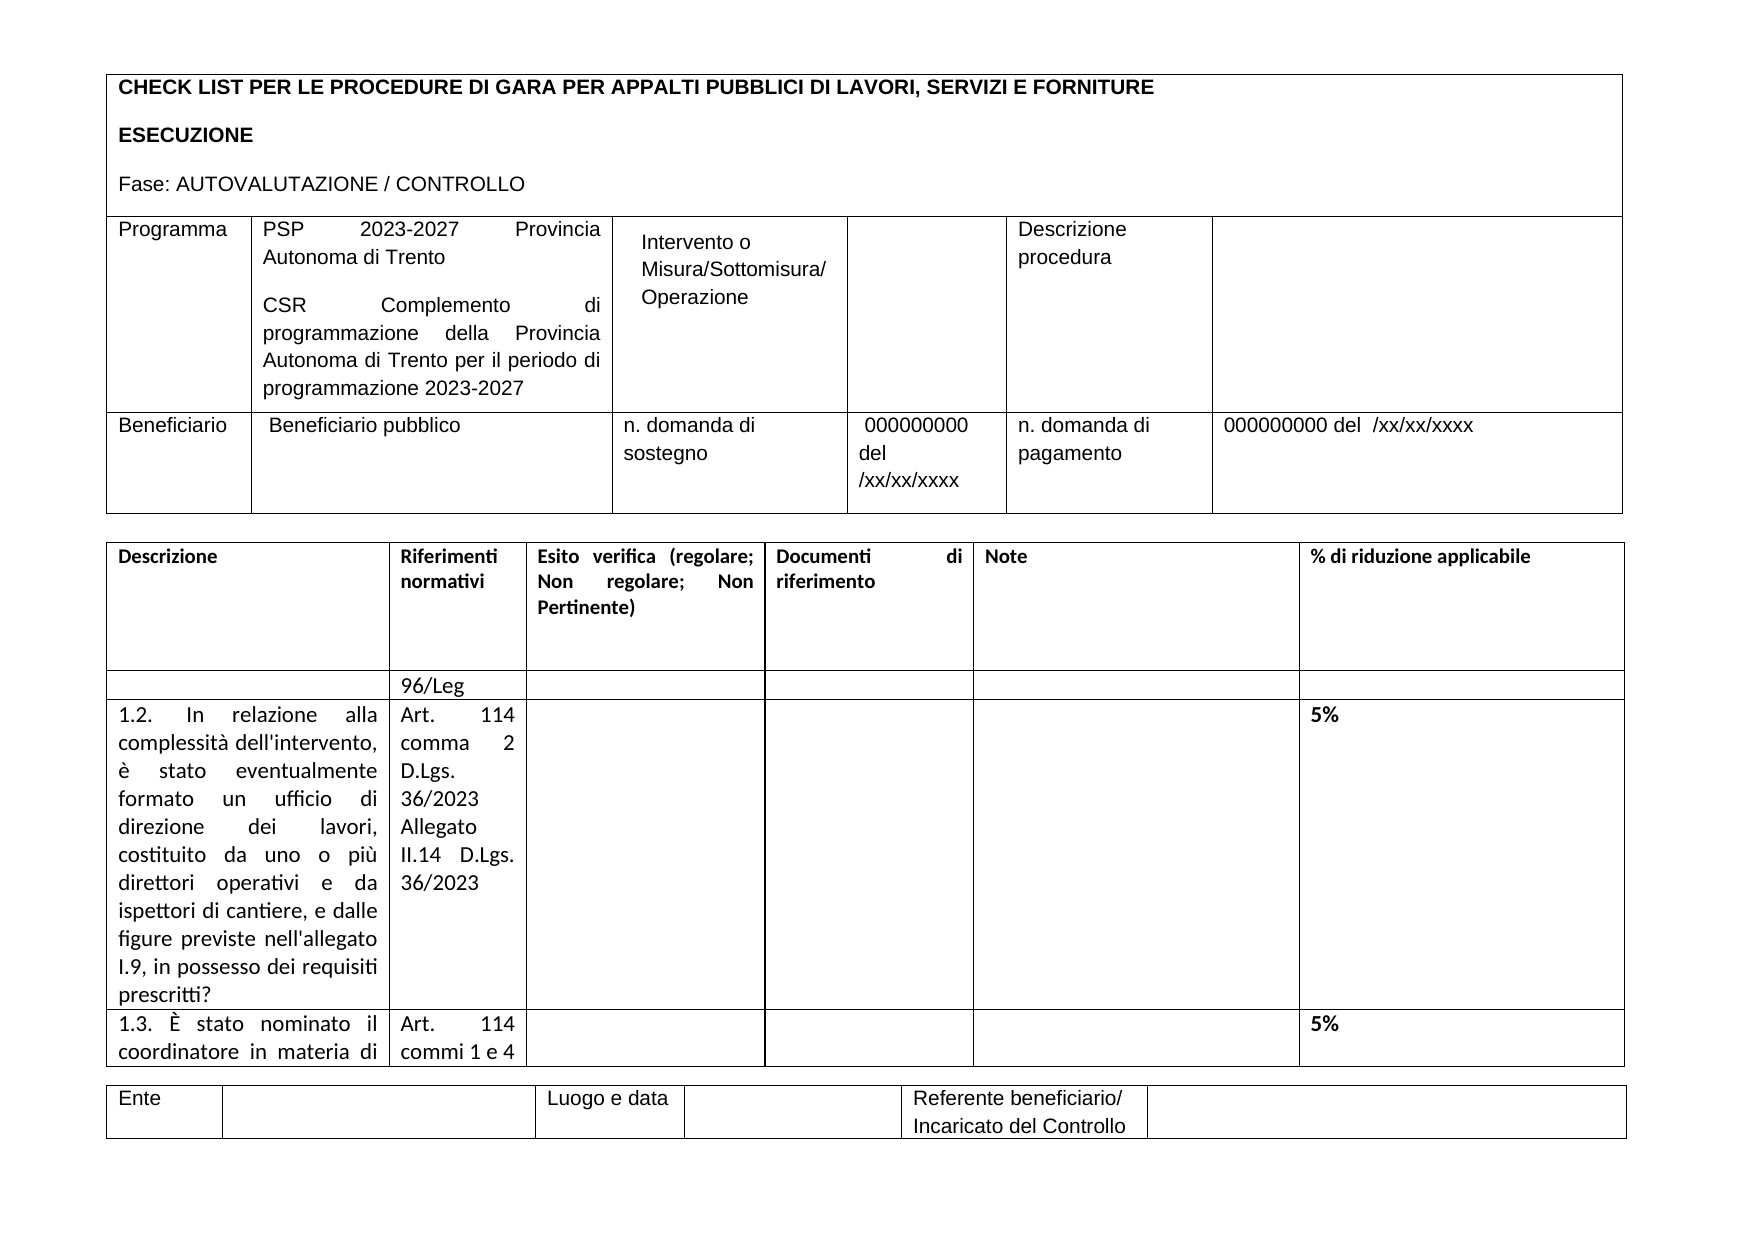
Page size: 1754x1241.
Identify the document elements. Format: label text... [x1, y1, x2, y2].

table_cell [1300, 671, 1624, 699]
table_cell [974, 1010, 1299, 1066]
table_cell 96/Leg [390, 671, 526, 699]
table_cell [974, 700, 1299, 1008]
table_header % di riduzione applicabile [1300, 543, 1624, 670]
table_cell Art. 114 commi 1 e 4 [390, 1010, 526, 1066]
table_cell 1.3. È stato nominato il coordinatore in materia di [107, 1010, 389, 1066]
table_cell [974, 671, 1299, 699]
table_header Documenti di riferimento [766, 543, 973, 670]
table_cell [527, 1010, 764, 1066]
table_cell [107, 671, 389, 699]
table_header Riferimenti normativi [390, 543, 526, 670]
table_cell [766, 671, 973, 699]
table_cell Art. 114 comma 2 D.Lgs. 36/2023 Allegato II.14 D.Lgs. 36/2023 [390, 700, 526, 1008]
table_cell 1.2. In relazione alla complessità dell'intervento, è stato eventualmente formato un ufficio di direzione dei lavori, costituito da uno o più direttori operativi e da ispettori di cantiere, e dalle figure previste nell'allegato I.9, in possesso dei requisiti prescritti? [107, 700, 389, 1008]
table_header Descrizione [107, 543, 389, 670]
table_cell [766, 700, 973, 1008]
table_cell [527, 700, 764, 1008]
table_cell [766, 1010, 973, 1066]
table_cell 5% [1300, 700, 1624, 1008]
table_header Esito verifica (regolare; Non regolare; Non Pertinente) [527, 543, 764, 670]
table_header Note [974, 543, 1299, 670]
table_cell [527, 671, 764, 699]
table_cell 5% [1300, 1010, 1624, 1066]
